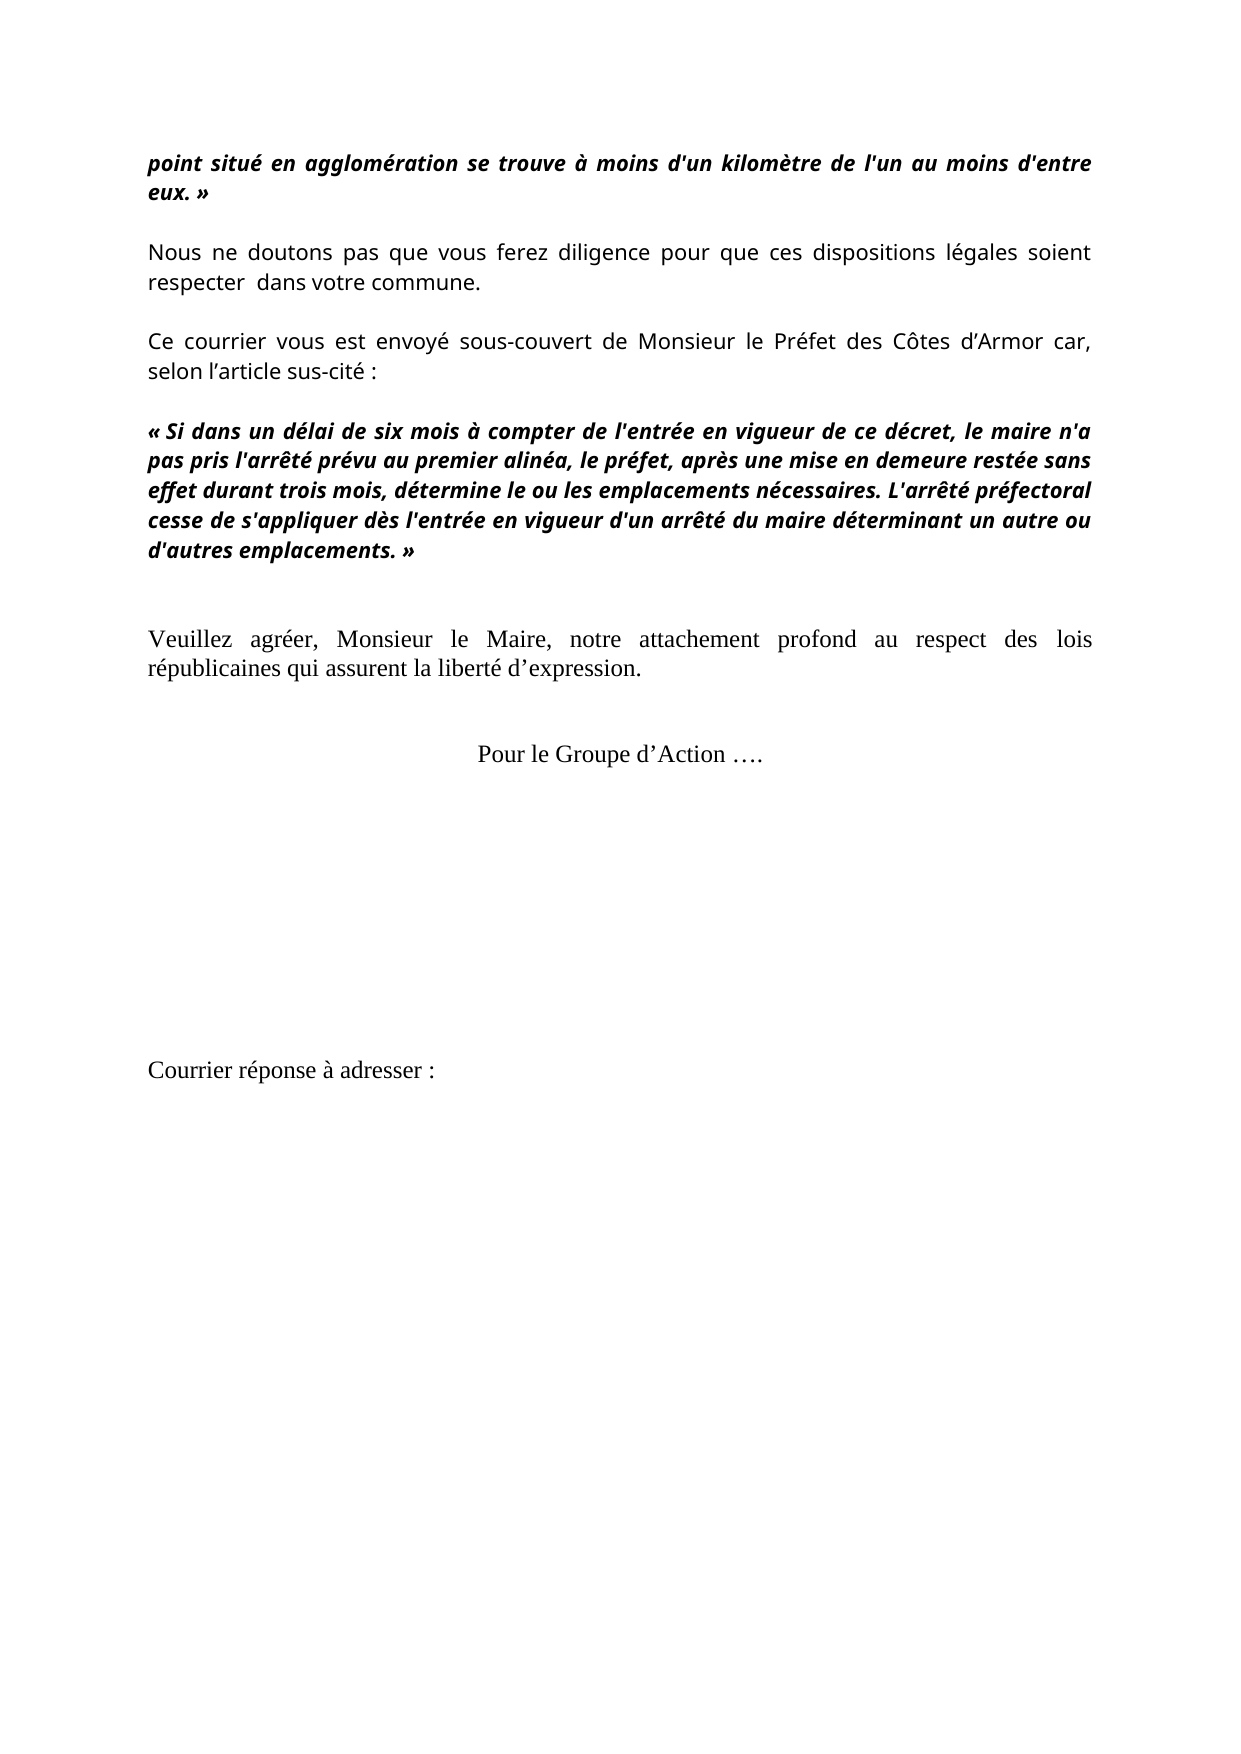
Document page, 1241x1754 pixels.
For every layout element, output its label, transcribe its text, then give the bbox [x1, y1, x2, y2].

text point situé en agglomération se trouve à moins d'un kilomètre de l'un au moins d'entre eux. » [148, 148, 1093, 207]
text Veuillez agréer, Monsieur le Maire, notre attachement profond au respect des lois républicaines qui assurent la liberté d’expression. [148, 624, 1093, 682]
text Courrier réponse à adresser : [148, 1056, 1093, 1084]
text Nous ne doutons pas que vous ferez diligence pour que ces dispositions légales soient respecter dans votre commune. [148, 237, 1093, 297]
text Pour le Groupe d’Action …. [148, 739, 1093, 768]
text « Si dans un délai de six mois à compter de l'entrée en vigueur de ce décret, le maire n'a pas pris l'arrêté prévu au premier alinéa, le préfet, après une mise en demeure restée sans effet durant trois mois, détermine le ou les emplacements nécessaires. L'arrêté préfectoral cesse de s'appliquer dès l'entrée en vigueur d'un arrêté du maire déterminant un autre ou d'autres emplacements. » [148, 416, 1093, 565]
text Ce courrier vous est envoyé sous-couvert de Monsieur le Préfet des Côtes d’Armor car, selon l’article sus-cité : [148, 326, 1093, 386]
